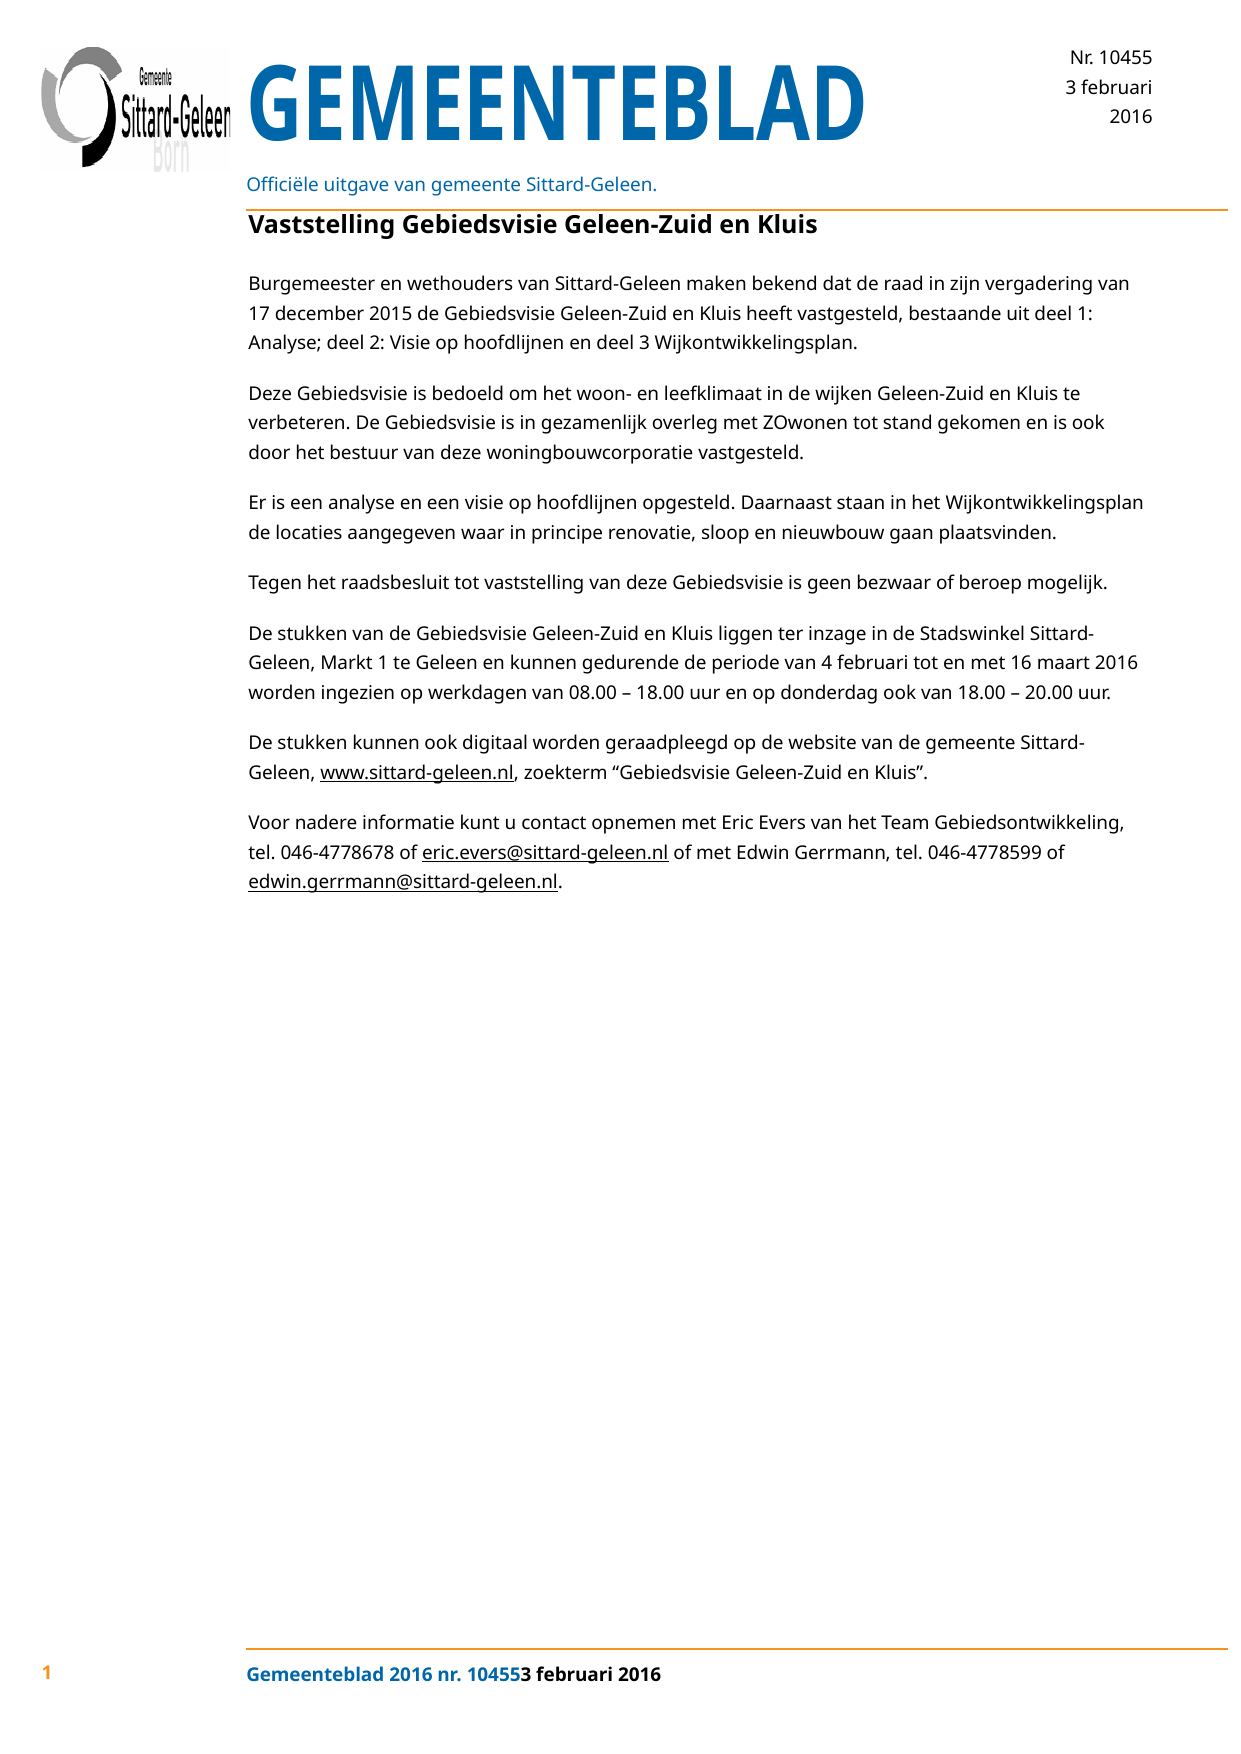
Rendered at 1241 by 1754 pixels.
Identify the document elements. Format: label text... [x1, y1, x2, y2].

text Burgemeester en wethouders van Sittard-Geleen maken bekend dat de raad in zijn vergadering van 17 december 2015 de Gebiedsvisie Geleen-Zuid en Kluis heeft vastgesteld, bestaande uit deel 1: Analyse; deel 2: Visie op hoofdlijnen en deel 3 Wijkontwikkelingsplan. [248, 270, 1152, 355]
text De stukken van de Gebiedsvisie Geleen-Zuid en Kluis liggen ter inzage in de Stadswinkel Sittard-Geleen, Markt 1 te Geleen en kunnen gedurende de periode van 4 februari tot en met 16 maart 2016 worden ingezien op werkdagen van 08.00 – 18.00 uur en op donderdag ook van 18.00 – 20.00 uur. [248, 620, 1152, 705]
text Deze Gebiedsvisie is bedoeld om het woon- en leefklimaat in de wijken Geleen-Zuid en Kluis te verbeteren. De Gebiedsvisie is in gezamenlijk overleg met ZOwonen tot stand gekomen en is ook door het bestuur van deze woningbouwcorporatie vastgesteld. [248, 380, 1152, 465]
text Vaststelling Gebiedsvisie Geleen-Zuid en Kluis [248, 211, 1152, 241]
picture [41, 47, 231, 172]
text De stukken kunnen ook digitaal worden geraadpleegd op de website van de gemeente Sittard-Geleen, www.sittard-geleen.nl, zoekterm “Gebiedsvisie Geleen-Zuid en Kluis”. [248, 729, 1152, 785]
text Voor nadere informatie kunt u contact opnemen met Eric Evers van het Team Gebiedsontwikkeling, tel. 046-4778678 of eric.evers@sittard-geleen.nl of met Edwin Gerrmann, tel. 046-4778599 of edwin.gerrmann@sittard-geleen.nl. [248, 809, 1152, 894]
text Er is een analyse en een visie op hoofdlijnen opgesteld. Daarnaast staan in het Wijkontwikkelingsplan de locaties aangegeven waar in principe renovatie, sloop en nieuwbouw gaan plaatsvinden. [248, 489, 1152, 545]
text Tegen het raadsbesluit tot vaststelling van deze Gebiedsvisie is geen bezwaar of beroep mogelijk. [248, 569, 1152, 595]
